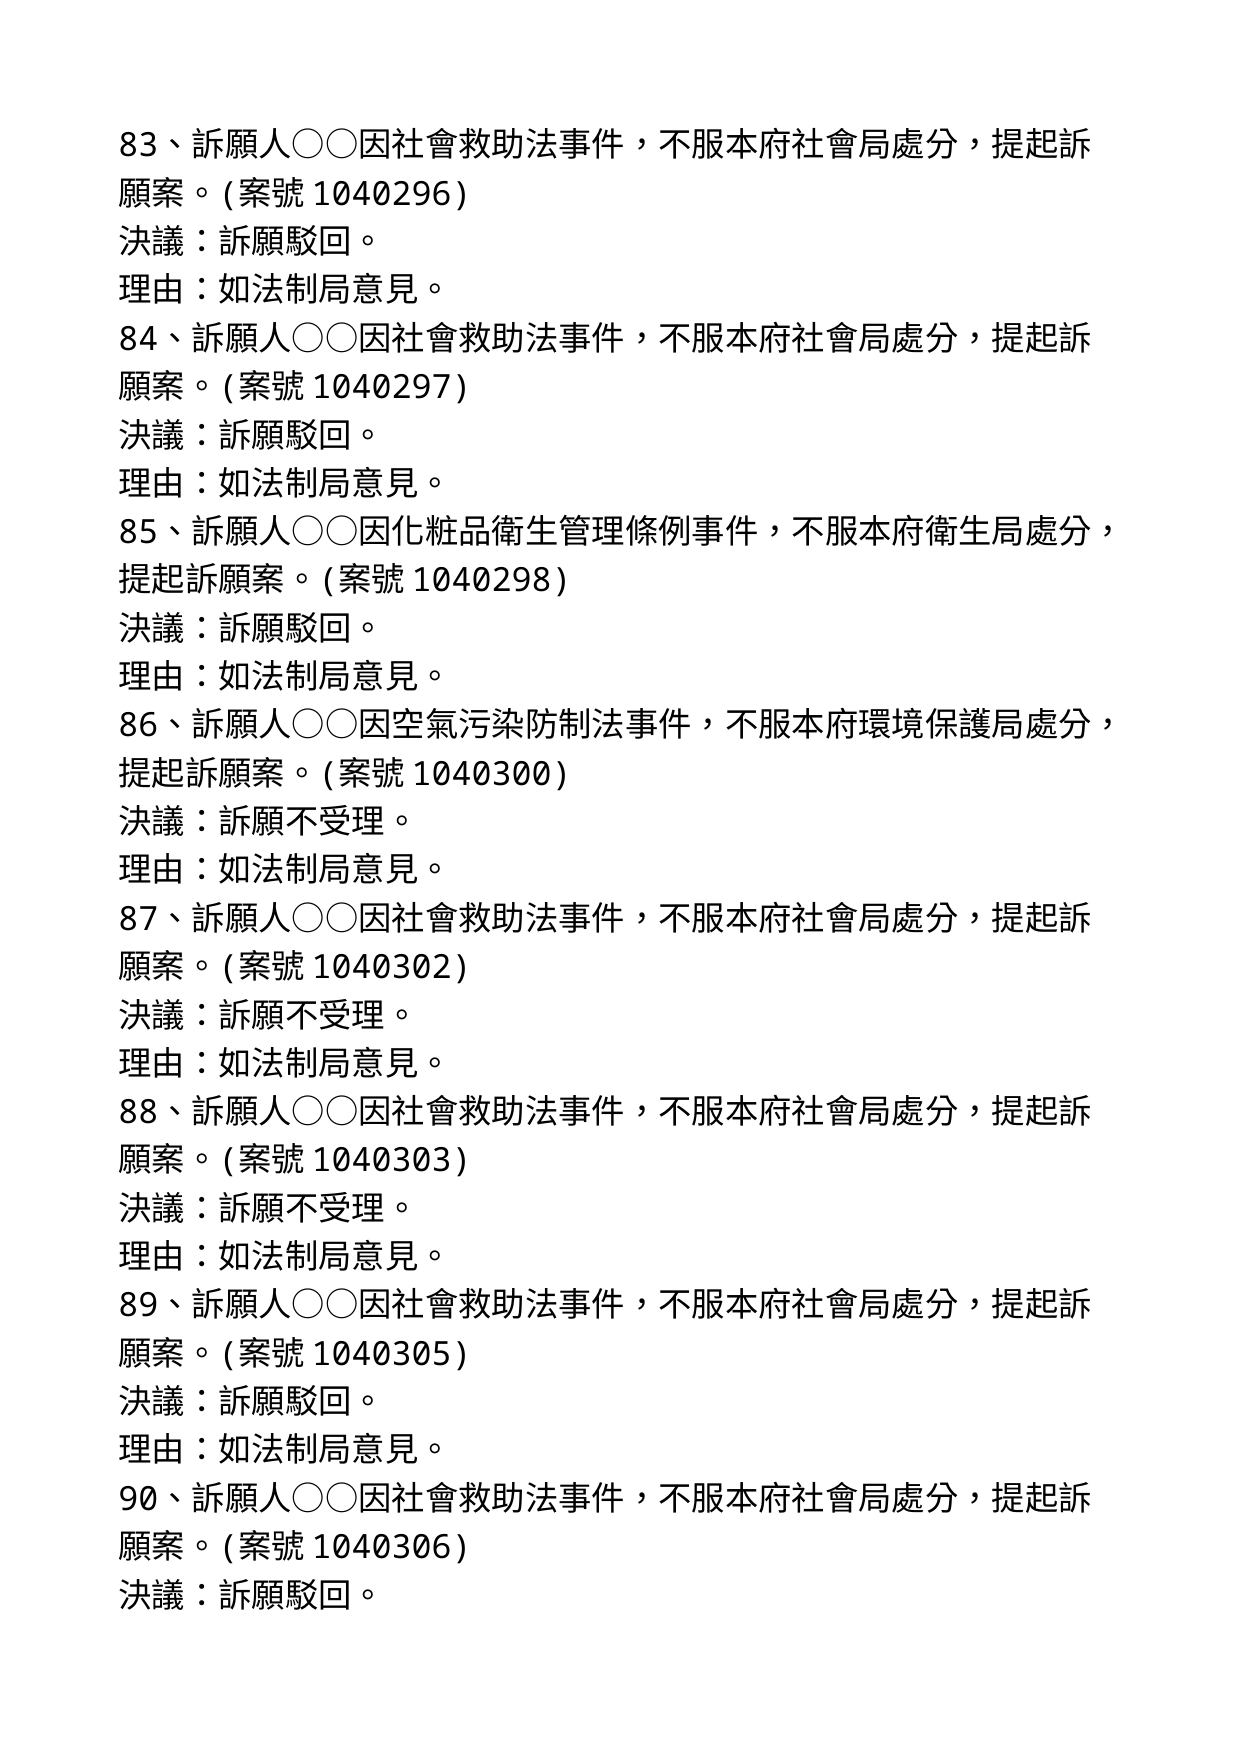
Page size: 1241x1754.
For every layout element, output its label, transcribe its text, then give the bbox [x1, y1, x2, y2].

text 決議：訴願駁回。 [118, 408, 1122, 457]
text 理由：如法制局意見。 [118, 1423, 1122, 1471]
text 決議：訴願駁回。 [118, 1375, 1122, 1423]
text 理由：如法制局意見。 [118, 843, 1122, 891]
text 88、訴願人○○因社會救助法事件，不服本府社會局處分，提起訴願案。(案號1040303) [118, 1085, 1122, 1182]
text 決議：訴願駁回。 [118, 602, 1122, 650]
text 理由：如法制局意見。 [118, 457, 1122, 505]
text 85、訴願人○○因化粧品衛生管理條例事件，不服本府衛生局處分，提起訴願案。(案號1040298) [118, 505, 1122, 602]
text 決議：訴願不受理。 [118, 1182, 1122, 1230]
text 87、訴願人○○因社會救助法事件，不服本府社會局處分，提起訴願案。(案號1040302) [118, 891, 1122, 988]
text 89、訴願人○○因社會救助法事件，不服本府社會局處分，提起訴願案。(案號1040305) [118, 1278, 1122, 1375]
text 決議：訴願駁回。 [118, 1568, 1122, 1617]
text 90、訴願人○○因社會救助法事件，不服本府社會局處分，提起訴願案。(案號1040306) [118, 1471, 1122, 1568]
text 理由：如法制局意見。 [118, 263, 1122, 311]
text 決議：訴願駁回。 [118, 215, 1122, 263]
text 理由：如法制局意見。 [118, 1230, 1122, 1278]
text 84、訴願人○○因社會救助法事件，不服本府社會局處分，提起訴願案。(案號1040297) [118, 311, 1122, 408]
text 理由：如法制局意見。 [118, 650, 1122, 698]
text 理由：如法制局意見。 [118, 1037, 1122, 1085]
text 決議：訴願不受理。 [118, 988, 1122, 1037]
text 決議：訴願不受理。 [118, 795, 1122, 843]
text 86、訴願人○○因空氣污染防制法事件，不服本府環境保護局處分，提起訴願案。(案號1040300) [118, 698, 1122, 795]
text 83、訴願人○○因社會救助法事件，不服本府社會局處分，提起訴願案。(案號1040296) [118, 118, 1122, 215]
